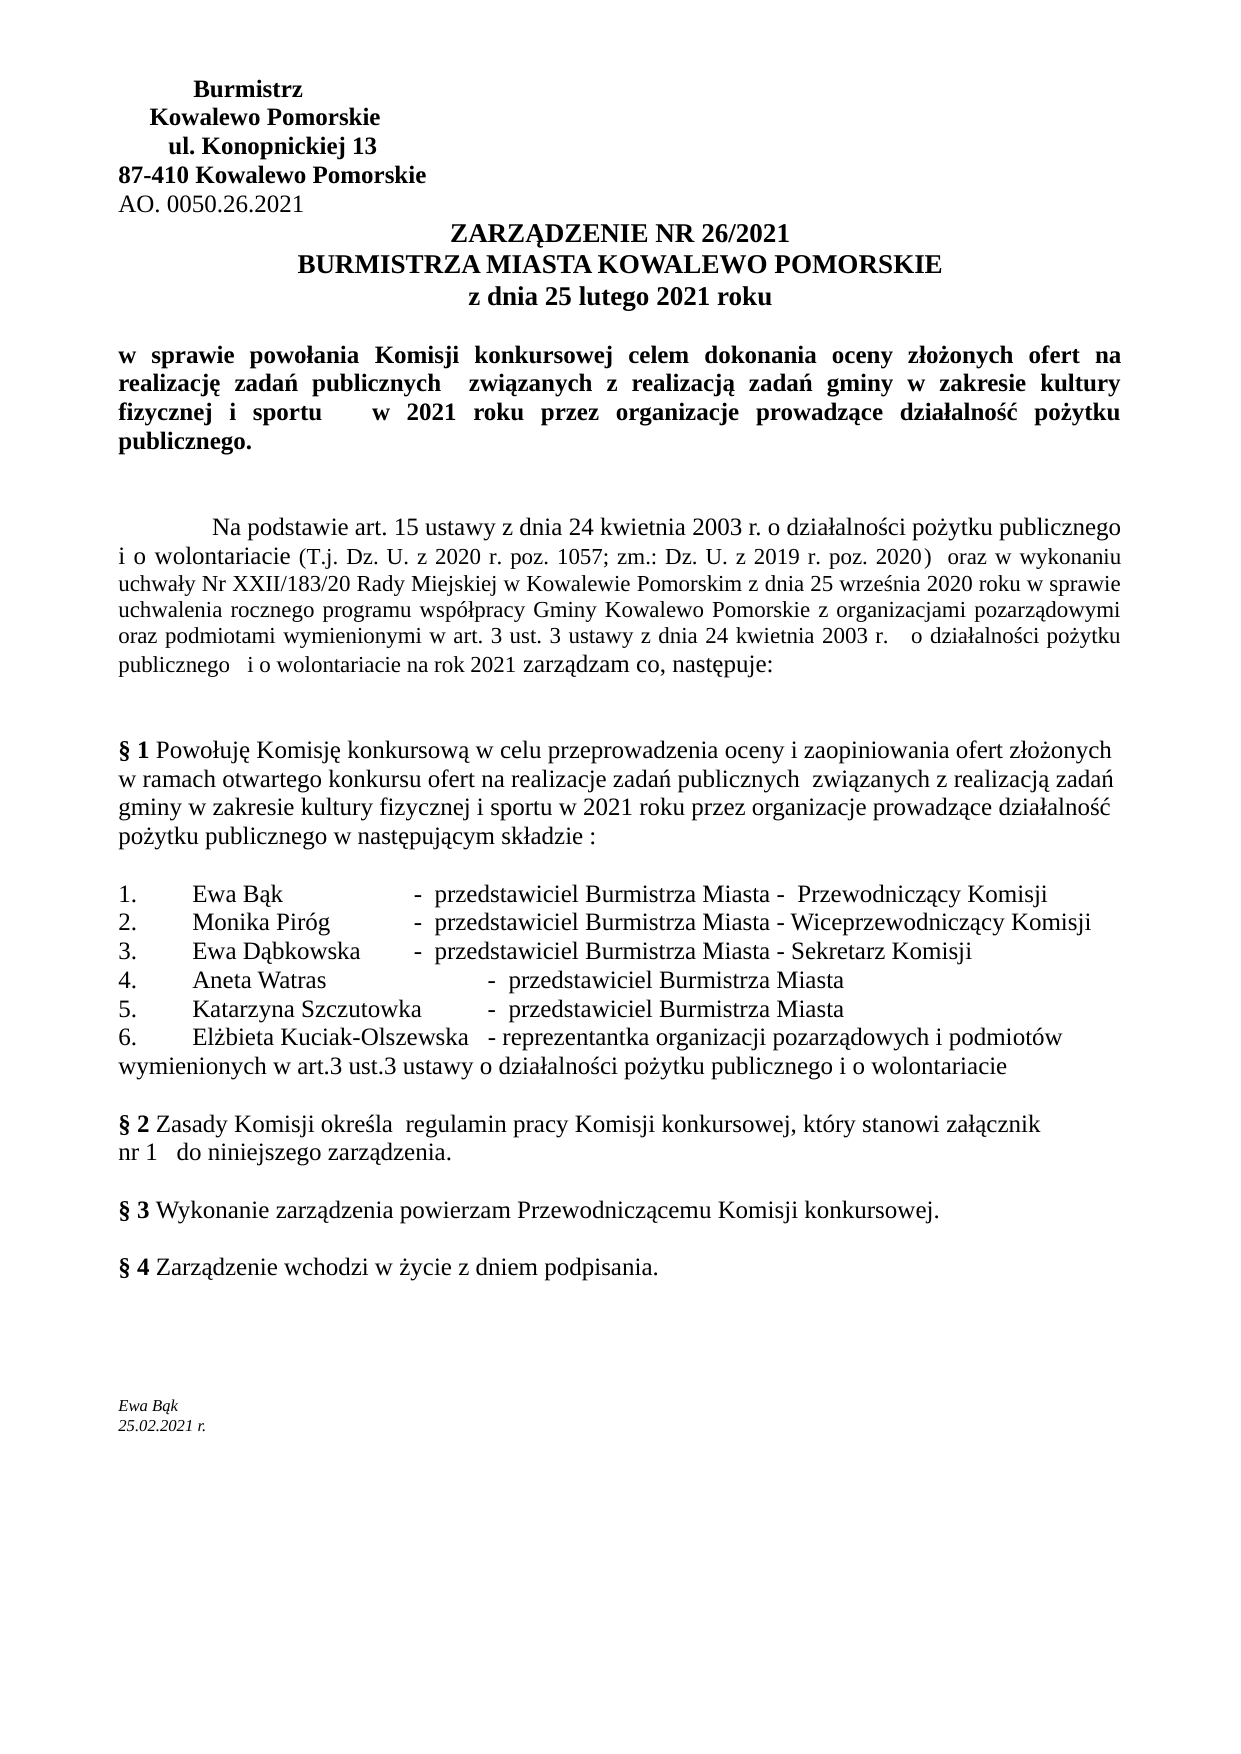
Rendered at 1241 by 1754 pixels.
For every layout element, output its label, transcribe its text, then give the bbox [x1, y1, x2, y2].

text § 4 Zarządzenie wchodzi w życie z dniem podpisania. [118, 1252, 1122, 1281]
list Ewa Dąbkowska - przedstawiciel Burmistrza Miasta - Sekretarz Komisji [118, 936, 1196, 965]
text Ewa Bąk [118, 1396, 1122, 1415]
text ZARZĄDZENIE NR 26/2021 [118, 217, 1122, 249]
text BURMISTRZA MIASTA KOWALEWO POMORSKIE [118, 249, 1122, 280]
text z dnia 25 lutego 2021 roku [118, 280, 1122, 311]
text w sprawie powołania Komisji konkursowej celem dokonania oceny złożonych ofert na realizację zadań publicznych związanych z realizacją zadań gminy w zakresie kultury fizycznej i sportu w 2021 roku przez organizacje prowadzące działalność pożytku publicznego. [118, 340, 1122, 455]
list Ewa Bąk - przedstawiciel Burmistrza Miasta - Przewodniczący Komisji [118, 879, 1196, 907]
text Na podstawie art. 15 ustawy z dnia 24 kwietnia 2003 r. o działalności pożytku publicznego i o wolontariacie (T.j. Dz. U. z 2020 r. poz. 1057; zm.: Dz. U. z 2019 r. poz. 2020) oraz w wykonaniu uchwały Nr XXII/183/20 Rady Miejskiej w Kowalewie Pomorskim z dnia 25 września 2020 roku w sprawie uchwalenia rocznego programu współpracy Gminy Kowalewo Pomorskie z organizacjami pozarządowymi oraz podmiotami wymienionymi w art. 3 ust. 3 ustawy z dnia 24 kwietnia 2003 r. o działalności pożytku publicznego i o wolontariacie na rok 2021 zarządzam co, następuje: [118, 512, 1122, 677]
list Monika Piróg - przedstawiciel Burmistrza Miasta - Wiceprzewodniczący Komisji [118, 907, 1196, 936]
list Katarzyna Szczutowka - przedstawiciel Burmistrza Miasta [118, 994, 1196, 1022]
text § 2 Zasady Komisji określa regulamin pracy Komisji konkursowej, który stanowi załącznik nr 1 do niniejszego zarządzenia. [118, 1109, 1122, 1166]
text § 1 Powołuję Komisję konkursową w celu przeprowadzenia oceny i zaopiniowania ofert złożonych w ramach otwartego konkursu ofert na realizacje zadań publicznych związanych z realizacją zadań gminy w zakresie kultury fizycznej i sportu w 2021 roku przez organizacje prowadzące działalność pożytku publicznego w następującym składzie : [118, 735, 1122, 850]
text 25.02.2021 r. [118, 1415, 1122, 1434]
text § 3 Wykonanie zarządzenia powierzam Przewodniczącemu Komisji konkursowej. [118, 1195, 1122, 1224]
list Elżbieta Kuciak-Olszewska - reprezentantka organizacji pozarządowych i podmiotów wymienionych w art.3 ust.3 ustawy o działalności pożytku publicznego i o wolontariacie [118, 1022, 1137, 1080]
list Aneta Watras - przedstawiciel Burmistrza Miasta [118, 965, 1196, 994]
text AO. 0050.26.2021 [118, 189, 1122, 217]
